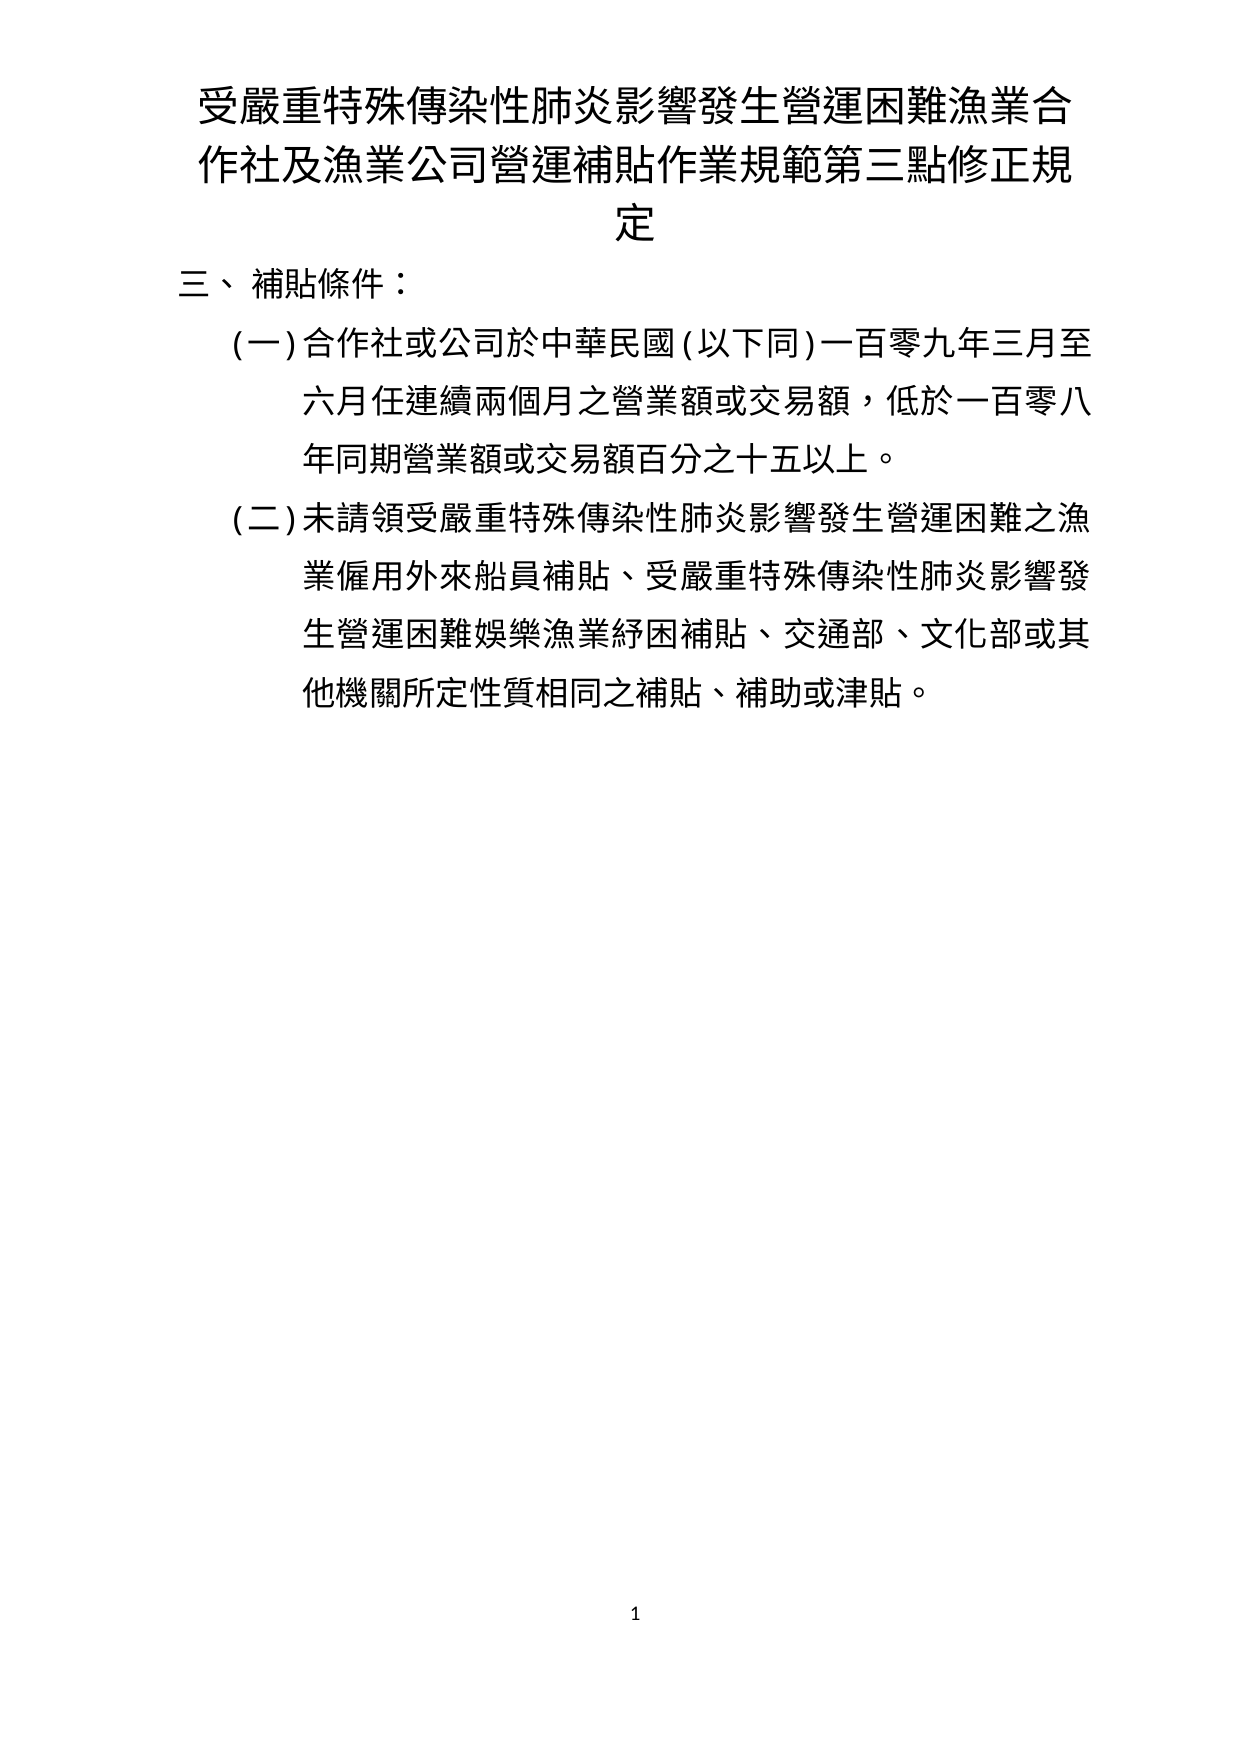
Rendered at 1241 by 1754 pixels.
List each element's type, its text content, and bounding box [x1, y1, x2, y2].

list 未請領受嚴重特殊傳染性肺炎影響發生營運困難之漁業僱用外來船員補貼、受嚴重特殊傳染性肺炎影響發生營運困難娛樂漁業紓困補貼、交通部、文化部或其他機關所定性質相同之補貼、補助或津貼。 [227, 483, 1092, 717]
list 補貼條件： [177, 250, 1092, 308]
list 合作社或公司於中華民國(以下同)一百零九年三月至六月任連續兩個月之營業額或交易額，低於一百零八年同期營業額或交易額百分之十五以上。 [227, 308, 1092, 483]
text 受嚴重特殊傳染性肺炎影響發生營運困難漁業合作社及漁業公司營運補貼作業規範第三點修正規定 [177, 75, 1092, 250]
